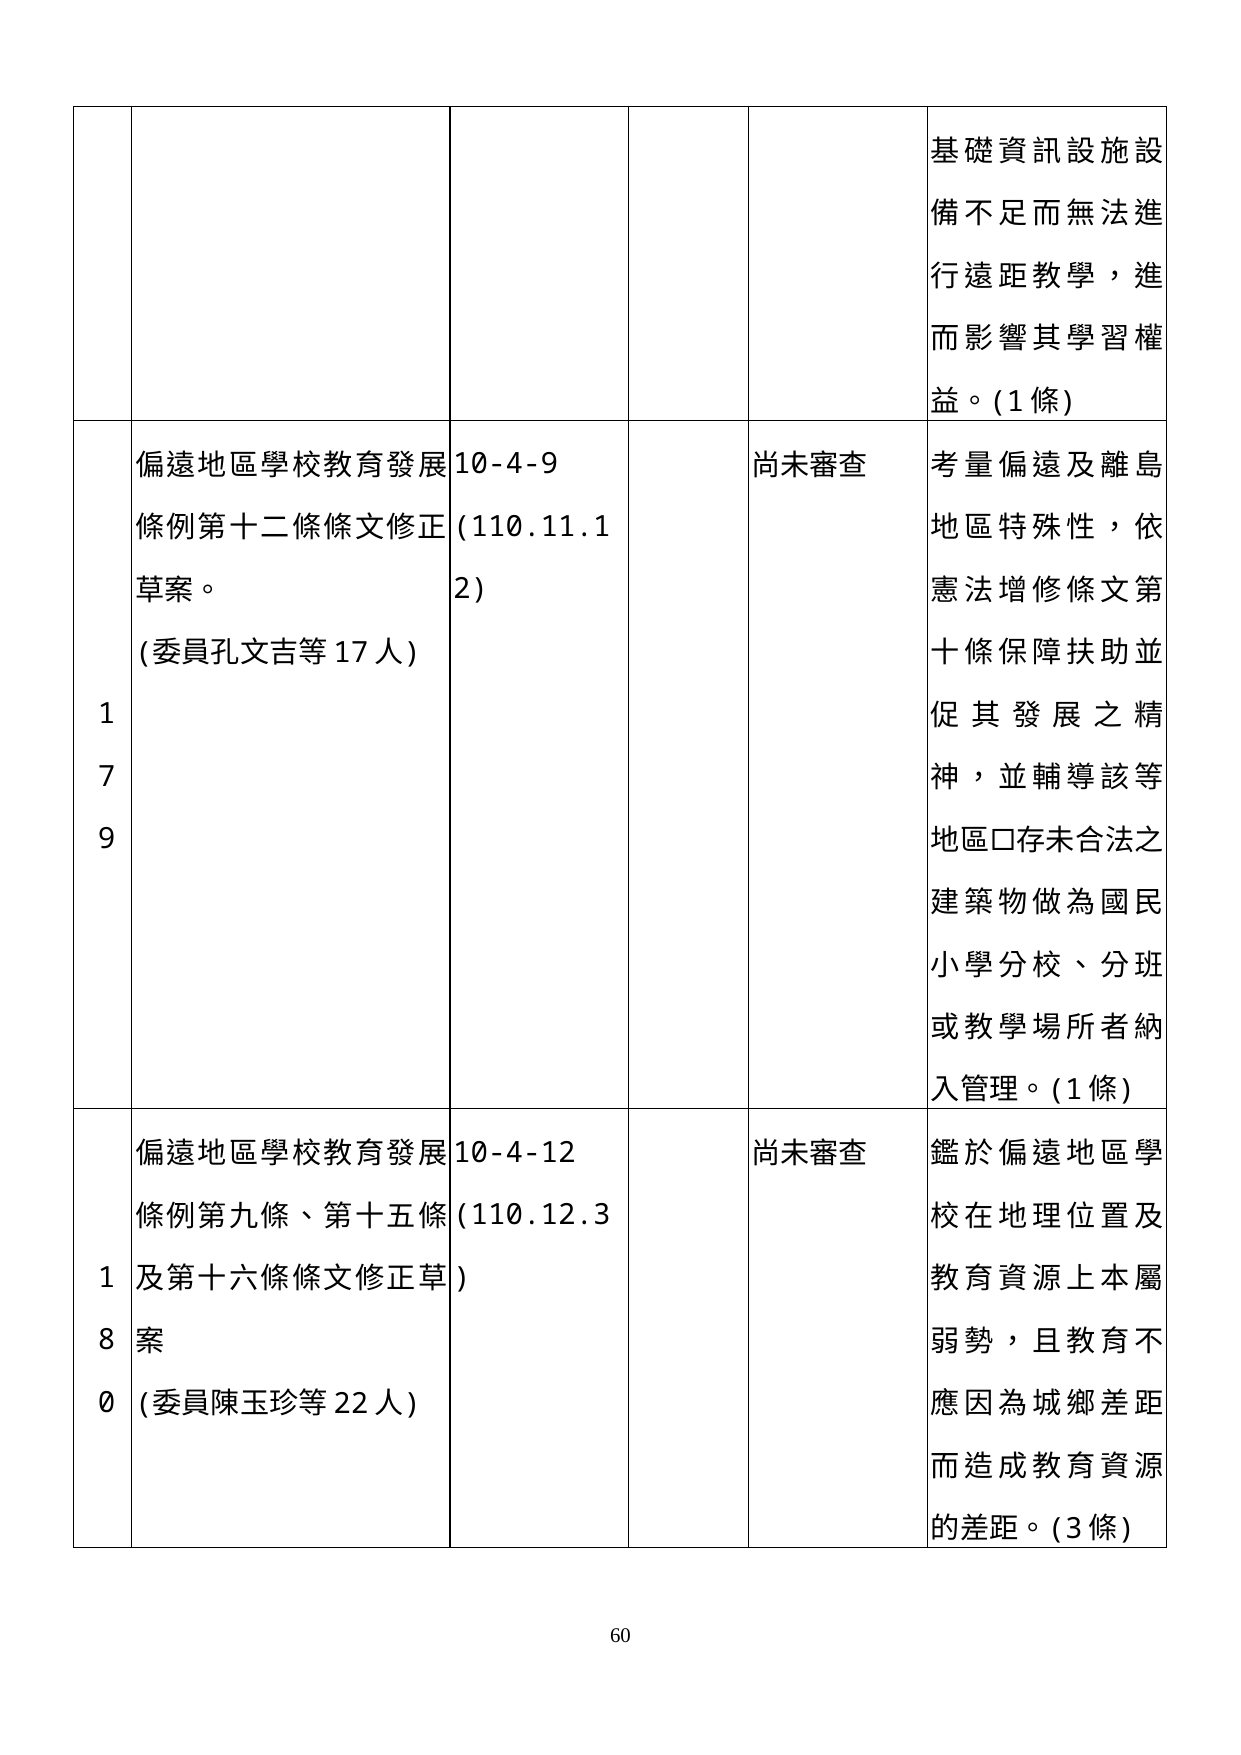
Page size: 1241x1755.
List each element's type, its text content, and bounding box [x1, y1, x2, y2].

table_cell [451, 107, 628, 419]
table_cell 鑑於偏遠地區學校在地理位置及教育資源上本屬弱勢，且教育不應因為城鄉差距而造成教育資源的差距。(3條) [928, 1109, 1166, 1547]
table_cell 10-4-9 (110.11.12) [451, 421, 628, 1108]
table_cell [74, 107, 131, 419]
table_cell 偏遠地區學校教育發展條例第十二條條文修正草案。 (委員孔文吉等17人) [132, 421, 449, 1108]
table_cell [74, 1109, 131, 1547]
table_cell 尚未審查 [749, 421, 927, 1108]
table_cell [629, 107, 748, 419]
table_cell 尚未審查 [749, 1109, 927, 1547]
table_cell 基礎資訊設施設備不足而無法進行遠距教學，進而影響其學習權益。(1條) [928, 107, 1166, 419]
table_cell 考量偏遠及離島地區特殊性，依憲法增修條文第十條保障扶助並促其發展之精神，並輔導該等地區存未合法之建築物做為國民小學分校、分班或教學場所者納入管理。(1條) [928, 421, 1166, 1108]
table_cell [629, 1109, 748, 1547]
table_cell [74, 421, 131, 1108]
table_cell 偏遠地區學校教育發展條例第九條、第十五條及第十六條條文修正草案 (委員陳玉珍等22人) [132, 1109, 449, 1547]
table_cell [629, 421, 748, 1108]
table_cell 10-4-12 (110.12.3) [451, 1109, 628, 1547]
table_cell [749, 107, 927, 419]
table_cell [132, 107, 449, 419]
